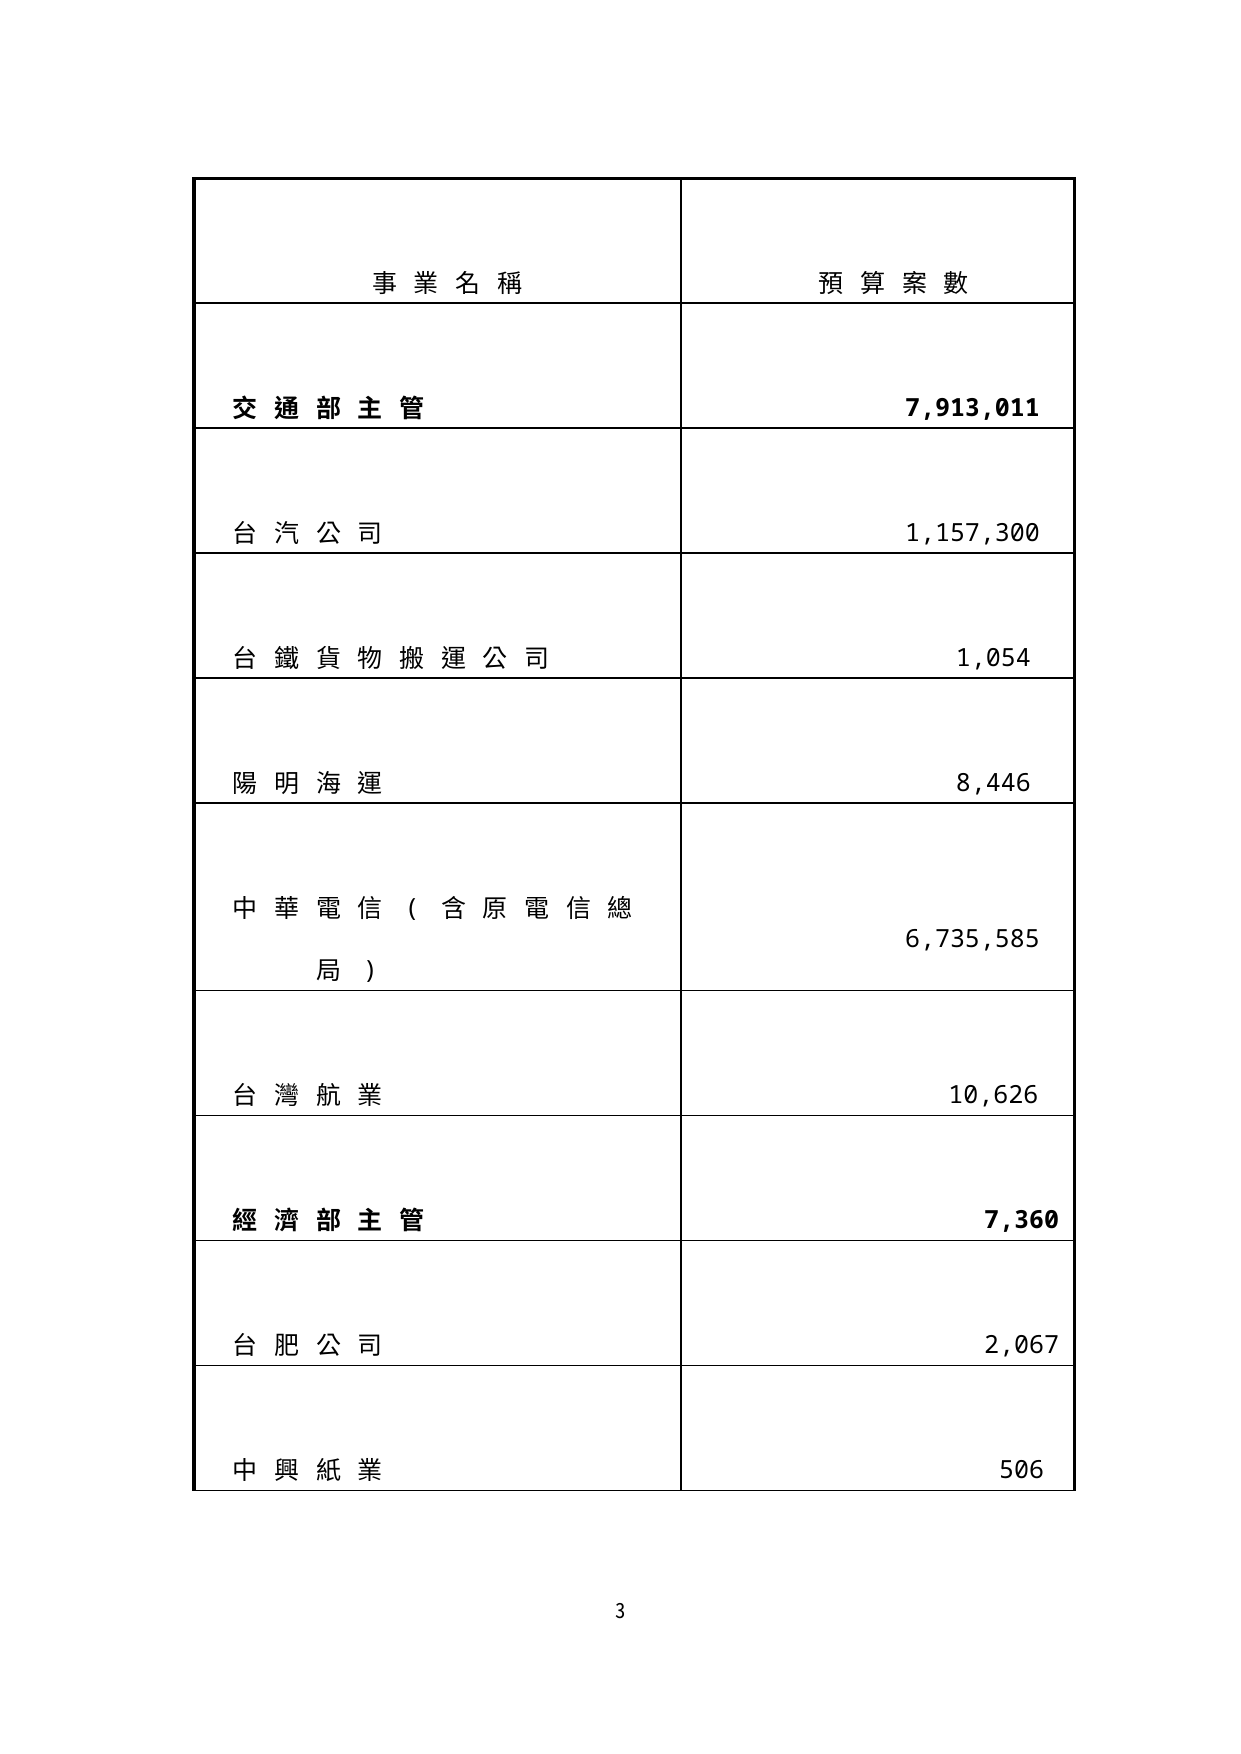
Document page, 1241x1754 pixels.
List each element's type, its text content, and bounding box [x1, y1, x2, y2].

table_cell 7,360 [682, 1116, 1073, 1240]
table_cell 中興紙業 [196, 1366, 680, 1490]
table_cell 台肥公司 [196, 1241, 680, 1365]
table_cell 1,157,300 [682, 429, 1073, 552]
table_cell 經濟部主管 [196, 1116, 680, 1240]
table_cell 6,735,585 [682, 804, 1073, 990]
table_cell 台汽公司 [196, 429, 680, 552]
table_cell 中華電信(含原電信總局) [196, 804, 680, 990]
table_cell 8,446 [682, 679, 1073, 802]
table_header 預算案數 [682, 180, 1073, 302]
table_cell 506 [682, 1366, 1073, 1490]
table_cell 1,054 [682, 554, 1073, 677]
table_cell 台灣航業 [196, 991, 680, 1115]
table_cell 台鐵貨物搬運公司 [196, 554, 680, 677]
table_cell 2,067 [682, 1241, 1073, 1365]
table_header 事業名稱 [196, 180, 680, 302]
table_cell 7,913,011 [682, 304, 1073, 427]
table_cell 陽明海運 [196, 679, 680, 802]
table_cell 交通部主管 [196, 304, 680, 427]
table_cell 10,626 [682, 991, 1073, 1115]
